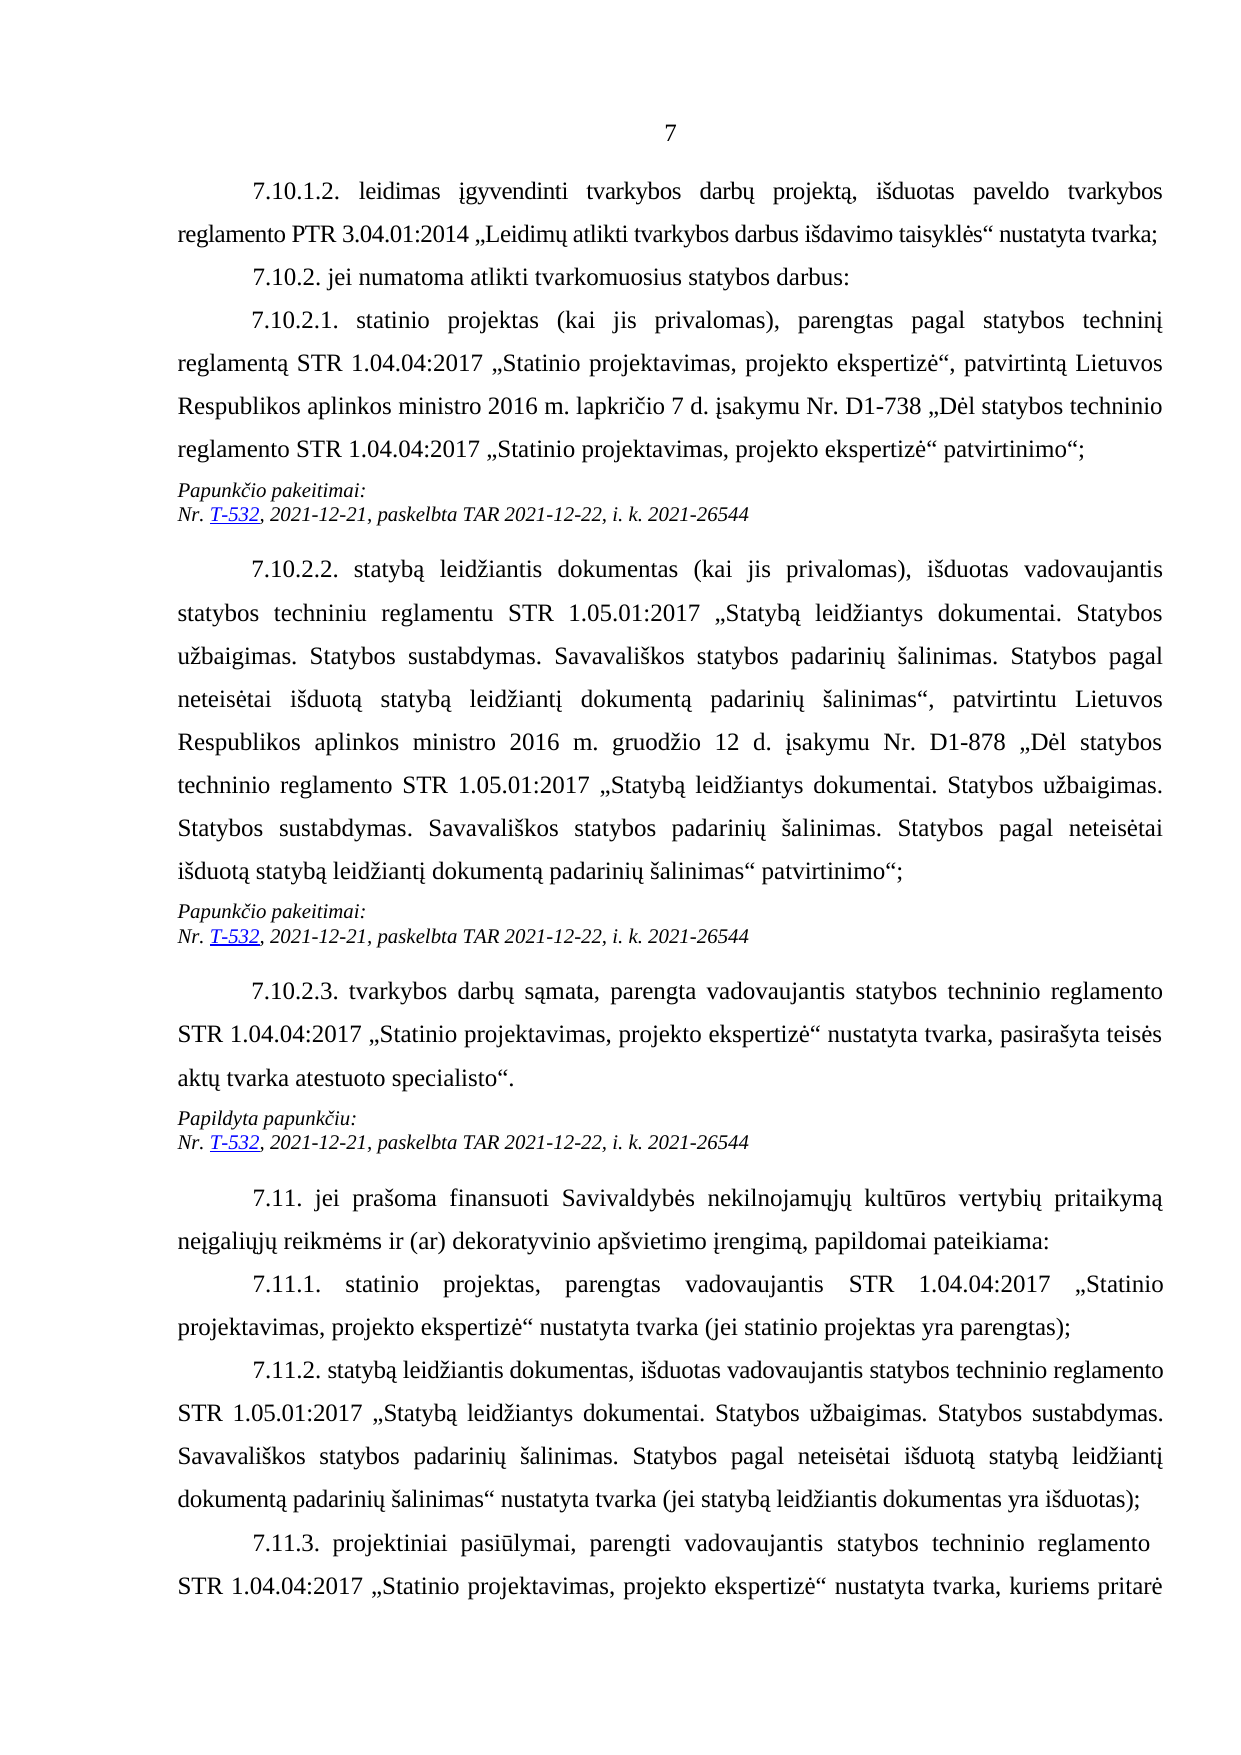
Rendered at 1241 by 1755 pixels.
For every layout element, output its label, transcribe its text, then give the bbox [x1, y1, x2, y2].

text 7.10.2.3. tvarkybos darbų sąmata, parengta vadovaujantis statybos techninio reglamento STR 1.04.04:2017 „Statinio projektavimas, projekto ekspertizė“ nustatyta tvarka, pasirašyta teisės aktų tvarka atestuoto specialisto“. [177, 976, 1163, 1091]
text 7.11.1. statinio projektas, parengtas vadovaujantis STR 1.04.04:2017 „Statinio projektavimas, projekto ekspertizė“ nustatyta tvarka (jei statinio projektas yra parengtas); [177, 1269, 1163, 1341]
text Nr. T-532, 2021-12-21, paskelbta TAR 2021-12-22, i. k. 2021-26544 [177, 923, 1163, 948]
text Nr. T-532, 2021-12-21, paskelbta TAR 2021-12-22, i. k. 2021-26544 [177, 502, 1163, 526]
text 7.10.2. jei numatoma atlikti tvarkomuosius statybos darbus: [177, 262, 1163, 291]
text Papunkčio pakeitimai: [177, 478, 1163, 502]
text Papildyta papunkčiu: [177, 1106, 1163, 1130]
text 7.10.1.2. leidimas įgyvendinti tvarkybos darbų projektą, išduotas paveldo tvarkybos reglamento PTR 3.04.01:2014 „Leidimų atlikti tvarkybos darbus išdavimo taisyklės“ nustatyta tvarka; [177, 176, 1163, 248]
text 7.11.2. statybą leidžiantis dokumentas, išduotas vadovaujantis statybos techninio reglamento STR 1.05.01:2017 „Statybą leidžiantys dokumentai. Statybos užbaigimas. Statybos sustabdymas. Savavališkos statybos padarinių šalinimas. Statybos pagal neteisėtai išduotą statybą leidžiantį dokumentą padarinių šalinimas“ nustatyta tvarka (jei statybą leidžiantis dokumentas yra išduotas); [177, 1355, 1163, 1513]
text Papunkčio pakeitimai: [177, 899, 1163, 923]
text 7.11.3. projektiniai pasiūlymai, parengti vadovaujantis statybos techninio reglamento STR 1.04.04:2017 „Statinio projektavimas, projekto ekspertizė“ nustatyta tvarka, kuriems pritarė [177, 1528, 1163, 1599]
text 7.11. jei prašoma finansuoti Savivaldybės nekilnojamųjų kultūros vertybių pritaikymą neįgaliųjų reikmėms ir (ar) dekoratyvinio apšvietimo įrengimą, papildomai pateikiama: [177, 1183, 1163, 1254]
text Nr. T-532, 2021-12-21, paskelbta TAR 2021-12-22, i. k. 2021-26544 [177, 1130, 1163, 1154]
text 7.10.2.2. statybą leidžiantis dokumentas (kai jis privalomas), išduotas vadovaujantis statybos techniniu reglamentu STR 1.05.01:2017 „Statybą leidžiantys dokumentai. Statybos užbaigimas. Statybos sustabdymas. Savavališkos statybos padarinių šalinimas. Statybos pagal neteisėtai išduotą statybą leidžiantį dokumentą padarinių šalinimas“, patvirtintu Lietuvos Respublikos aplinkos ministro 2016 m. gruodžio 12 d. įsakymu Nr. D1-878 „Dėl statybos techninio reglamento STR 1.05.01:2017 „Statybą leidžiantys dokumentai. Statybos užbaigimas. Statybos sustabdymas. Savavališkos statybos padarinių šalinimas. Statybos pagal neteisėtai išduotą statybą leidžiantį dokumentą padarinių šalinimas“ patvirtinimo“; [177, 554, 1163, 885]
text 7.10.2.1. statinio projektas (kai jis privalomas), parengtas pagal statybos techninį reglamentą STR 1.04.04:2017 „Statinio projektavimas, projekto ekspertizė“, patvirtintą Lietuvos Respublikos aplinkos ministro 2016 m. lapkričio 7 d. įsakymu Nr. D1-738 „Dėl statybos techninio reglamento STR 1.04.04:2017 „Statinio projektavimas, projekto ekspertizė“ patvirtinimo“; [177, 305, 1163, 463]
